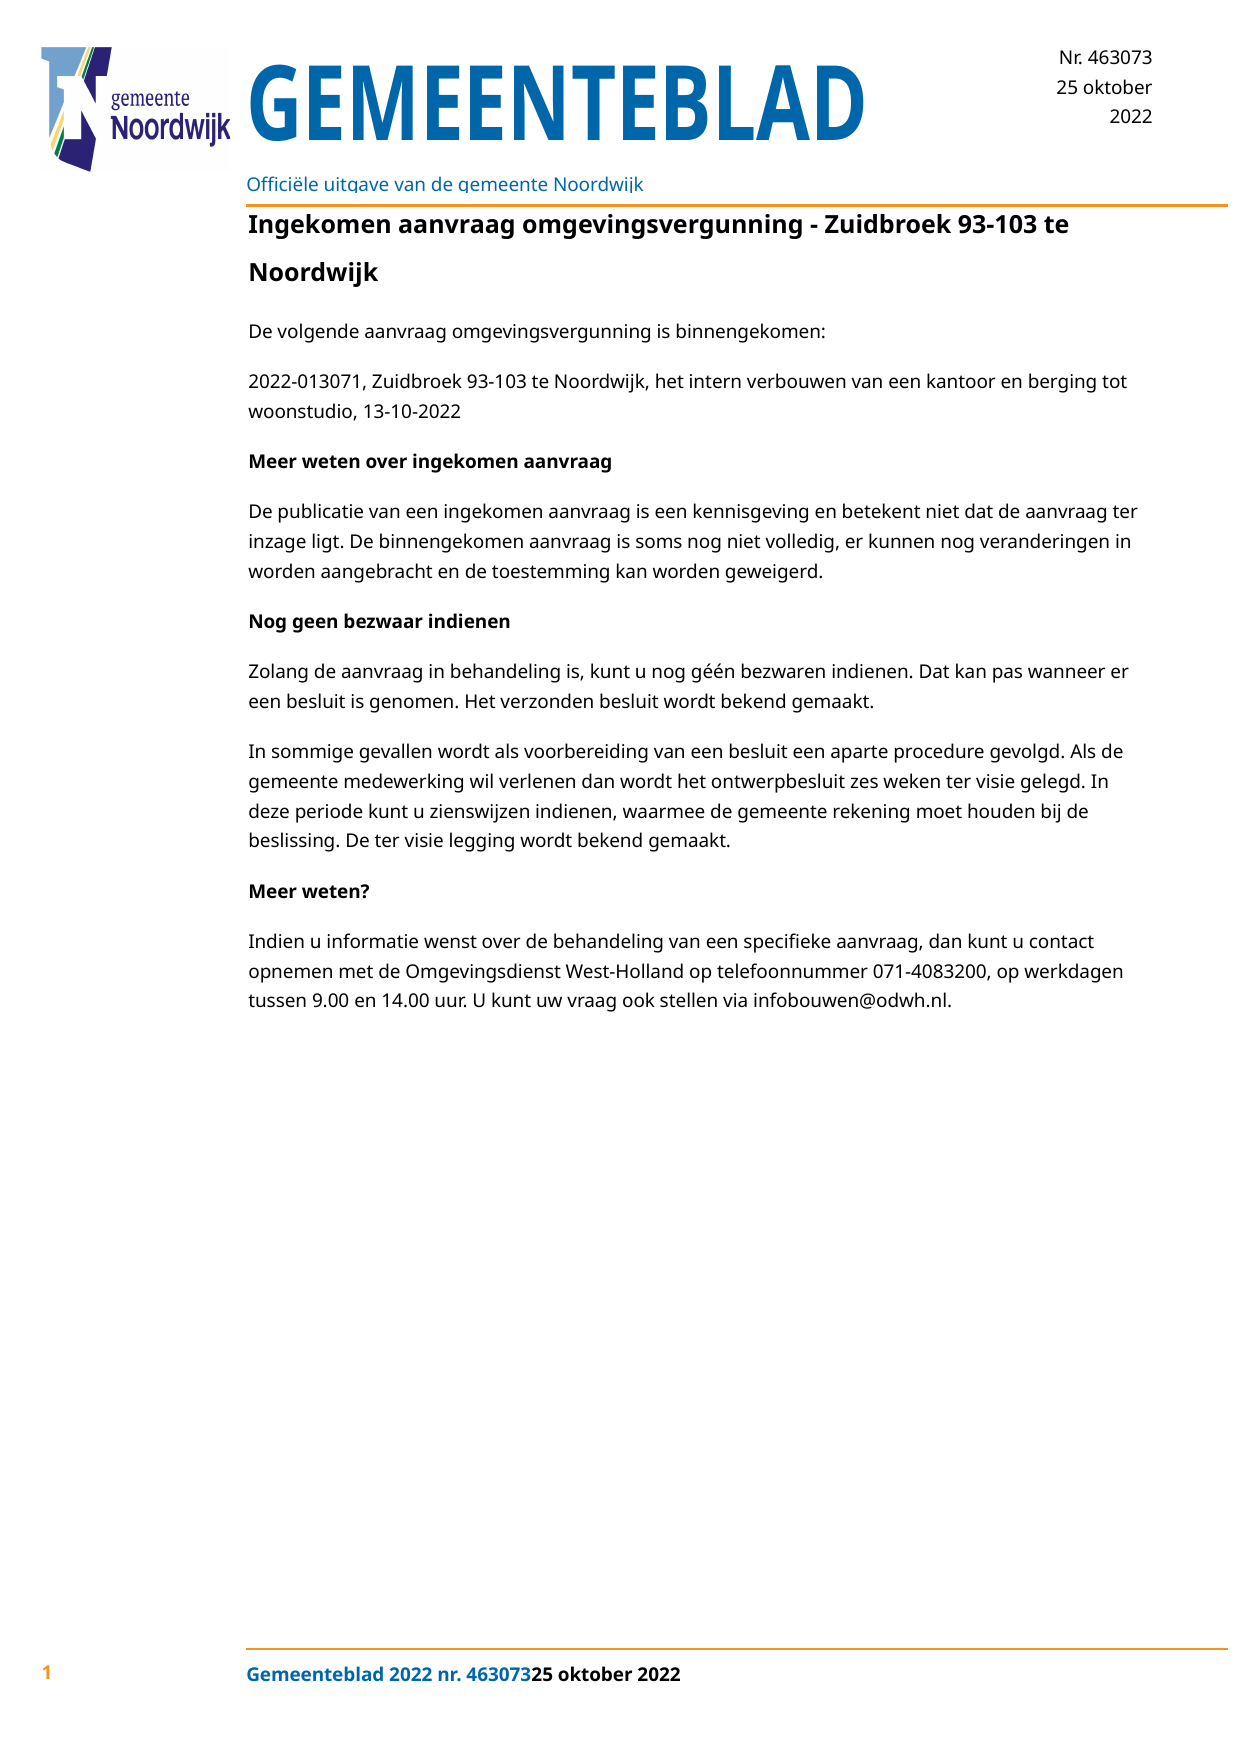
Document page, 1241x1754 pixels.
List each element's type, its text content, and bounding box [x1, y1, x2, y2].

picture [41, 47, 231, 172]
text Zolang de aanvraag in behandeling is, kunt u nog géén bezwaren indienen. Dat kan pas wanneer er een besluit is genomen. Het verzonden besluit wordt bekend gemaakt. [248, 659, 1152, 714]
text Meer weten over ingekomen aanvraag [248, 448, 1152, 474]
text In sommige gevallen wordt als voorbereiding van een besluit een aparte procedure gevolgd. Als de gemeente medewerking wil verlenen dan wordt het ontwerpbesluit zes weken ter visie gelegd. In deze periode kunt u zienswijzen indienen, waarmee de gemeente rekening moet houden bij de beslissing. De ter visie legging wordt bekend gemaakt. [248, 739, 1152, 853]
text De volgende aanvraag omgevingsvergunning is binnengekomen: [248, 318, 1152, 344]
text 2022-013071, Zuidbroek 93-103 te Noordwijk, het intern verbouwen van een kantoor en berging tot woonstudio, 13-10-2022 [248, 368, 1152, 424]
text De publicatie van een ingekomen aanvraag is een kennisgeving en betekent niet dat de aanvraag ter inzage ligt. De binnengekomen aanvraag is soms nog niet volledig, er kunnen nog veranderingen in worden aangebracht en de toestemming kan worden geweigerd. [248, 499, 1152, 584]
text Ingekomen aanvraag omgevingsvergunning - Zuidbroek 93-103 te Noordwijk [248, 207, 1152, 288]
text Indien u informatie wenst over de behandeling van een specifieke aanvraag, dan kunt u contact opnemen met de Omgevingsdienst West-Holland op telefoonnummer 071-4083200, op werkdagen tussen 9.00 en 14.00 uur. U kunt uw vraag ook stellen via infobouwen@odwh.nl. [248, 928, 1152, 1013]
text Nog geen bezwaar indienen [248, 608, 1152, 634]
text Meer weten? [248, 878, 1152, 904]
